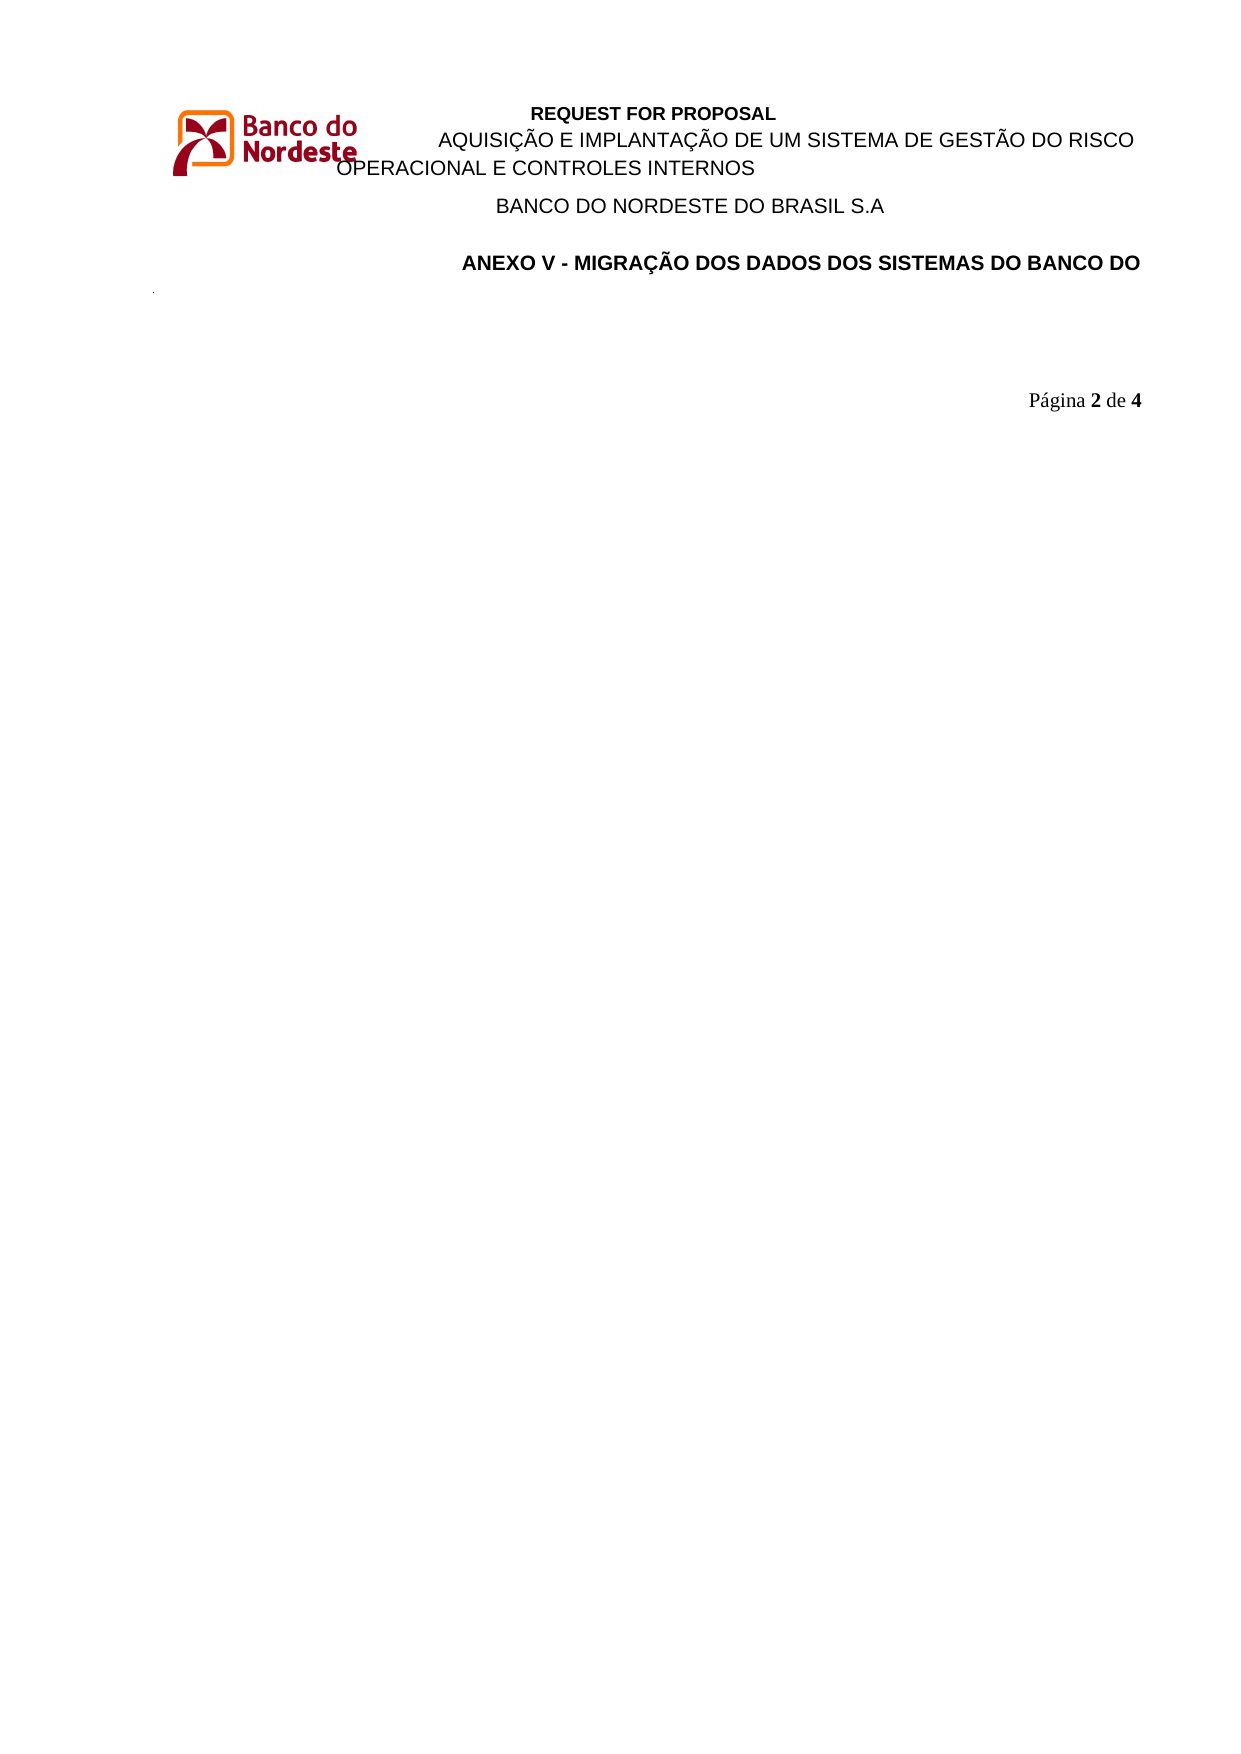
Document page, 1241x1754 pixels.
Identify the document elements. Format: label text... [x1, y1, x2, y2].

text Página 2 de 4 [166, 388, 1141, 412]
picture [165, 102, 362, 182]
